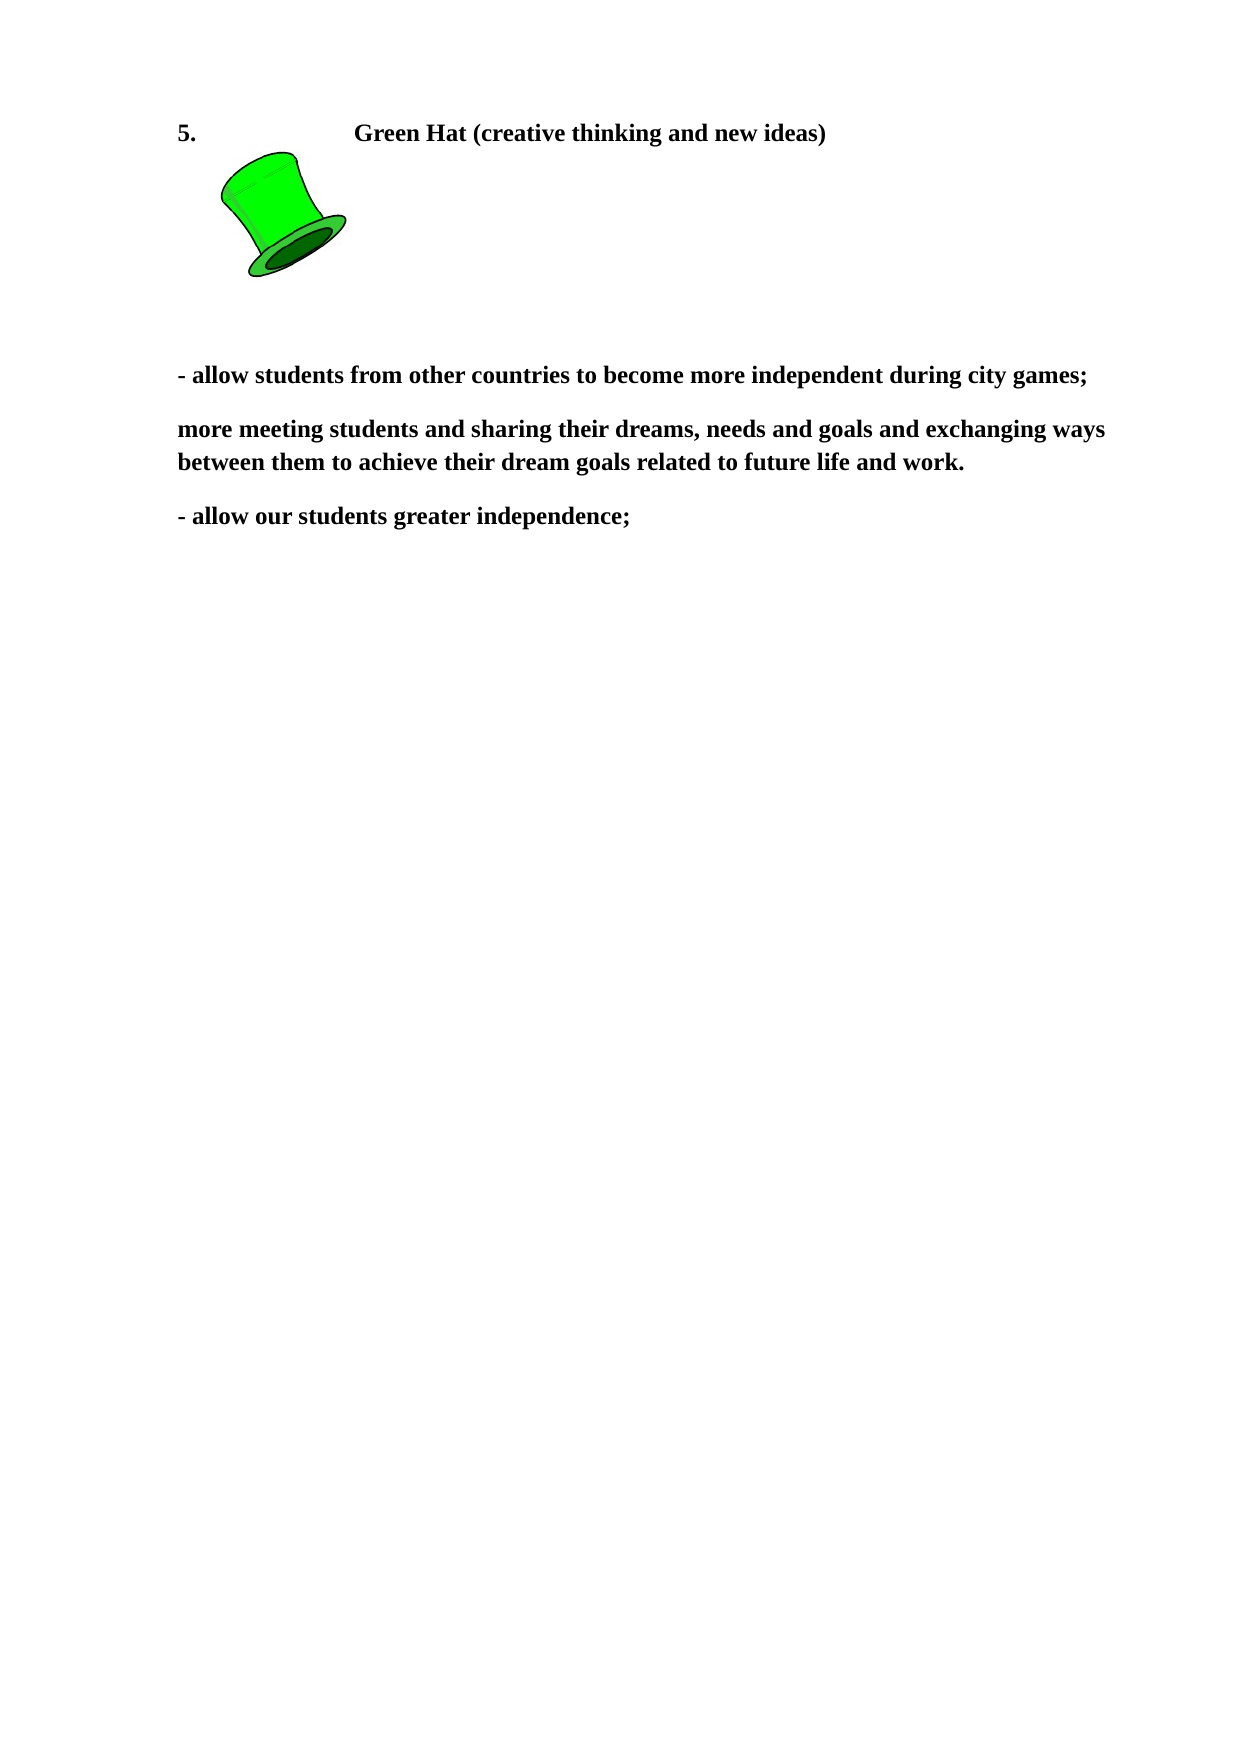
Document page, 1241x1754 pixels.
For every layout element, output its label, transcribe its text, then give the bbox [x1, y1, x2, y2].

text - allow our students greater independence; [177, 501, 1152, 530]
text more meeting students and sharing their dreams, needs and goals and exchanging ways between them to achieve their dream goals related to future life and work. [177, 414, 1152, 476]
text 5. Green Hat (creative thinking and new ideas) [177, 118, 1152, 281]
text - allow students from other countries to become more independent during city games; [177, 360, 1152, 389]
